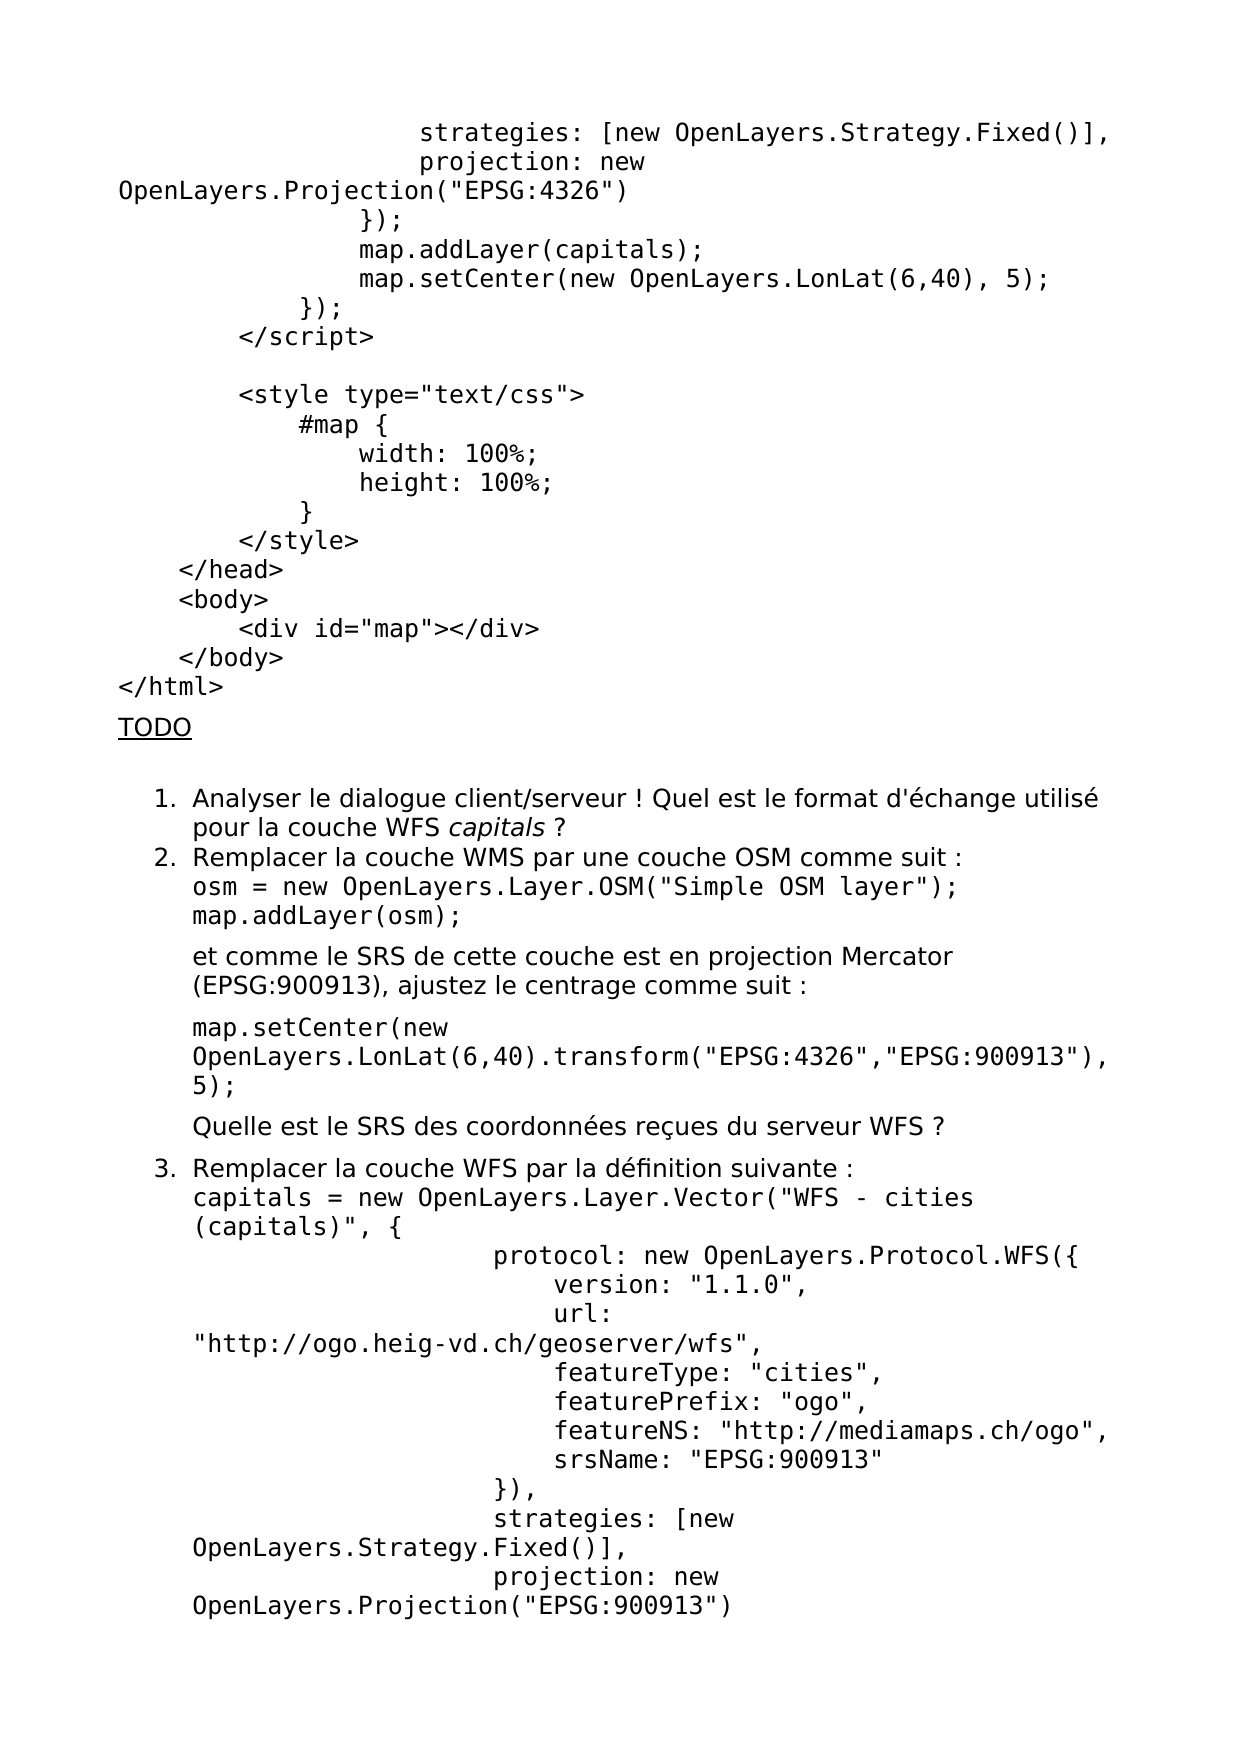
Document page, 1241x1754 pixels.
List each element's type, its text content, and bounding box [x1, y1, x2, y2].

list Remplacer la couche WMS par une couche OSM comme suit : [177, 843, 1122, 872]
list capitals = new OpenLayers.Layer.Vector("WFS - cities (capitals)", { protocol: new OpenLayers.Protocol.WFS({ version: "1.1.0", url: "http://ogo.heig-vd.ch/geoserver/wfs", featureType: "cities", featurePrefix: "ogo", featureNS: "http://mediamaps.ch/ogo", srsName: "EPSG:900913" }), strategies: [new OpenLayers.Strategy.Fixed()], projection: new OpenLayers.Projection("EPSG:900913") [177, 1183, 1122, 1620]
list map.setCenter(new OpenLayers.LonLat(6,40).transform("EPSG:4326","EPSG:900913"), 5); [177, 1013, 1122, 1100]
list Remplacer la couche WFS par la définition suivante : [177, 1154, 1122, 1183]
list Analyser le dialogue client/serveur ! Quel est le format d'échange utilisé pour la couche WFS capitals ? [177, 784, 1122, 843]
text strategies: [new OpenLayers.Strategy.Fixed()], projection: new OpenLayers.Projection("EPSG:4326") }); map.addLayer(capitals); map.setCenter(new OpenLayers.LonLat(6,40), 5); }); </script> <style type="text/css"> #map { width: 100%; height: 100%; } </style> </head> <body> <div id="map"></div> </body> </html> [118, 118, 1122, 701]
text TODO [118, 713, 1122, 742]
list Quelle est le SRS des coordonnées reçues du serveur WFS ? [177, 1112, 1122, 1141]
list osm = new OpenLayers.Layer.OSM("Simple OSM layer"); map.addLayer(osm); [177, 872, 1122, 930]
list et comme le SRS de cette couche est en projection Mercator (EPSG:900913), ajustez le centrage comme suit : [177, 942, 1122, 1000]
